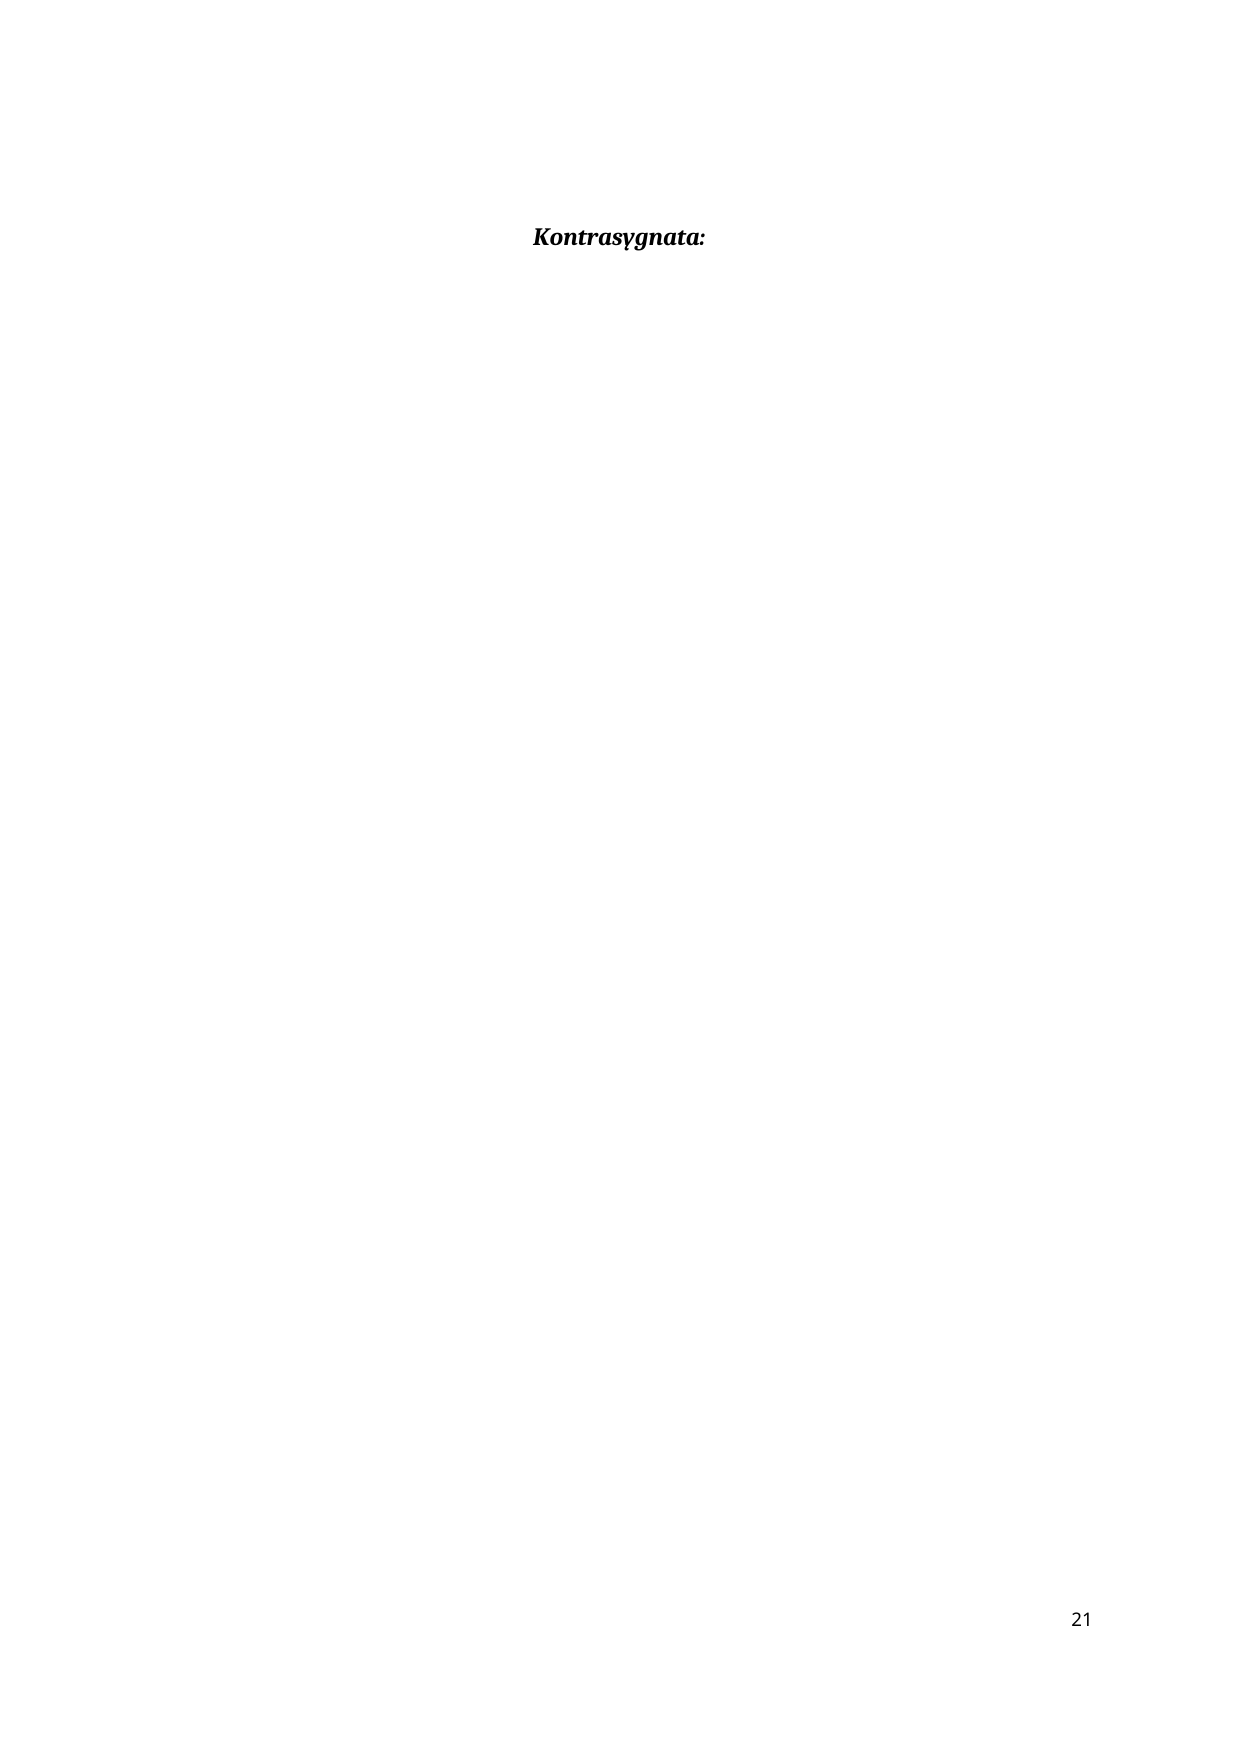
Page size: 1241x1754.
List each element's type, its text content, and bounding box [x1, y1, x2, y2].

text Kontrasygnata: [148, 223, 1093, 252]
